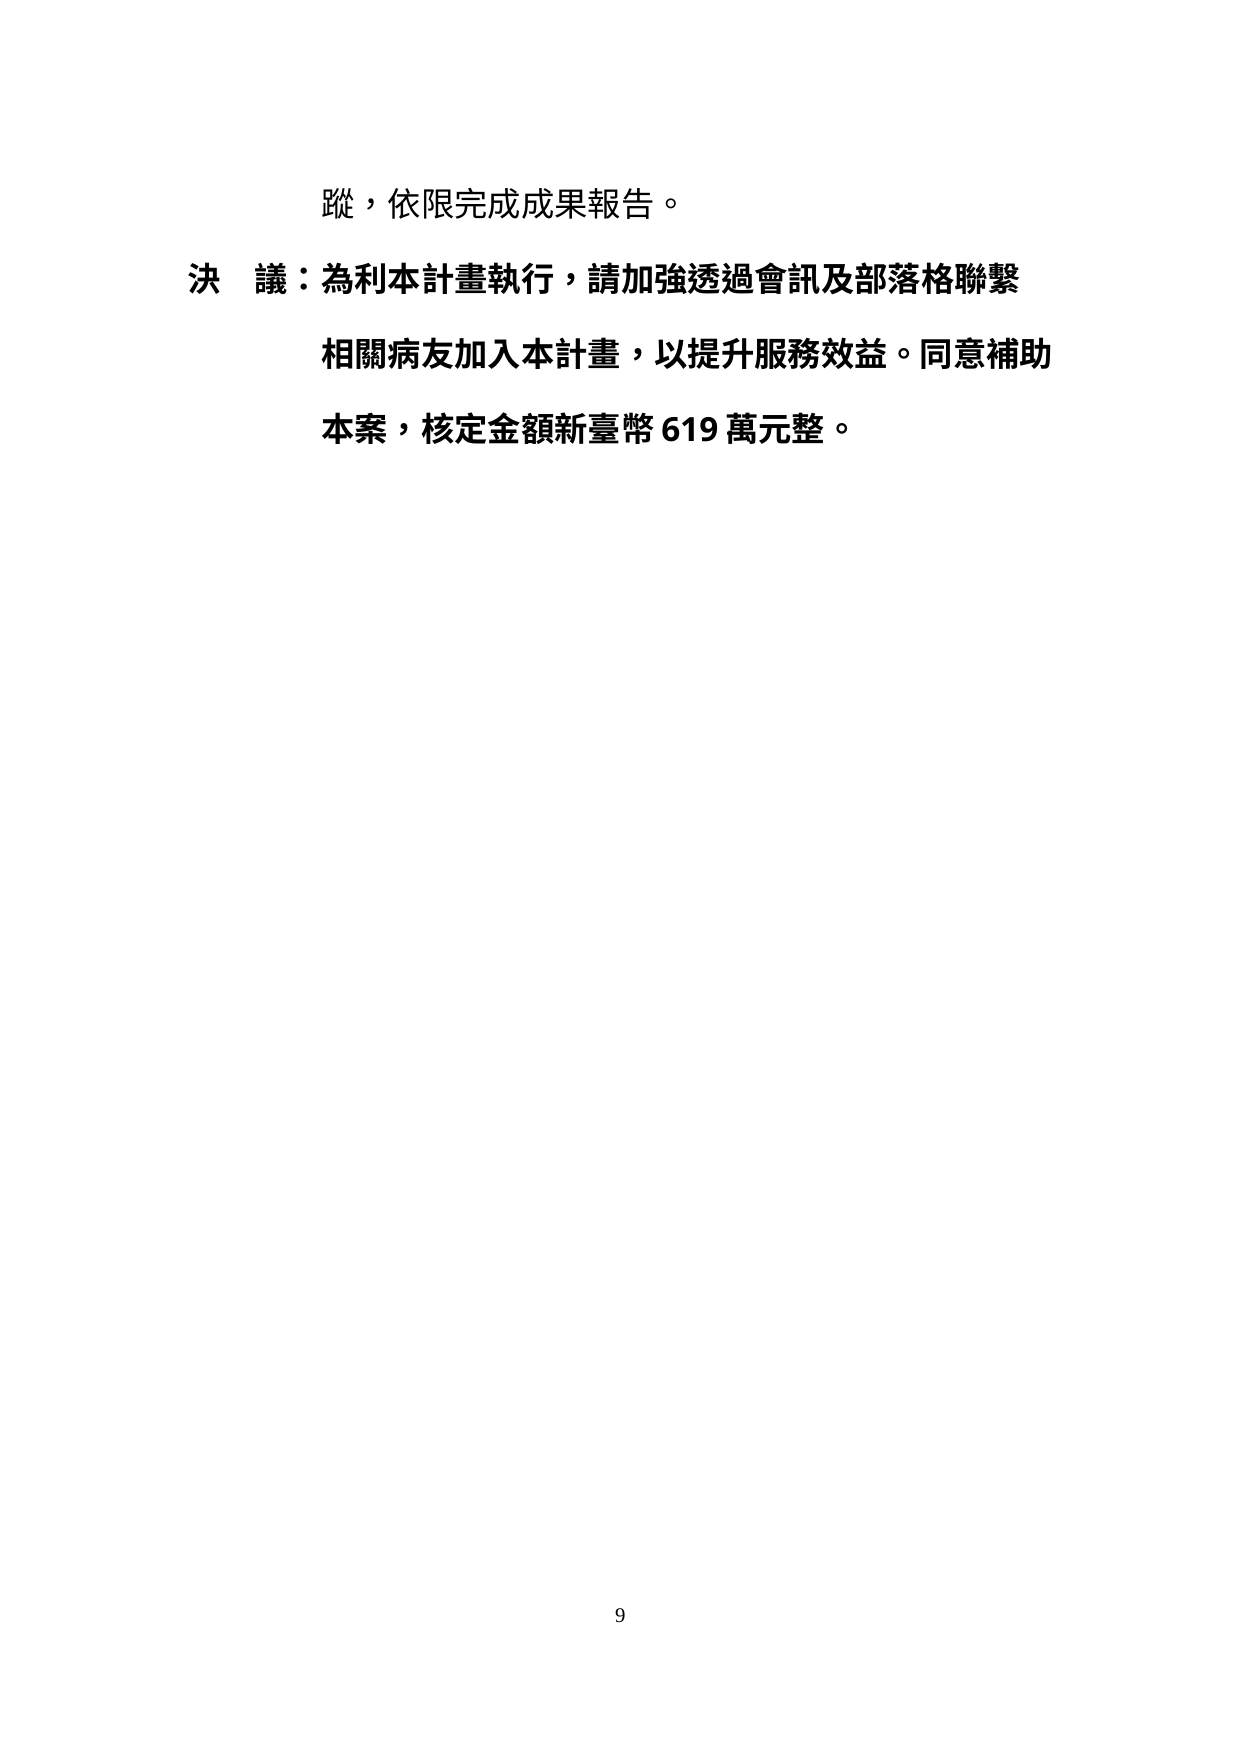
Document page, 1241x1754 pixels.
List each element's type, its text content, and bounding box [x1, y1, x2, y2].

text 蹤，依限完成成果報告。 [187, 164, 1053, 239]
text 決 議：為利本計畫執行，請加強透過會訊及部落格聯繫相關病友加入本計畫，以提升服務效益。同意補助本案，核定金額新臺幣619萬元整。 [187, 239, 1053, 464]
